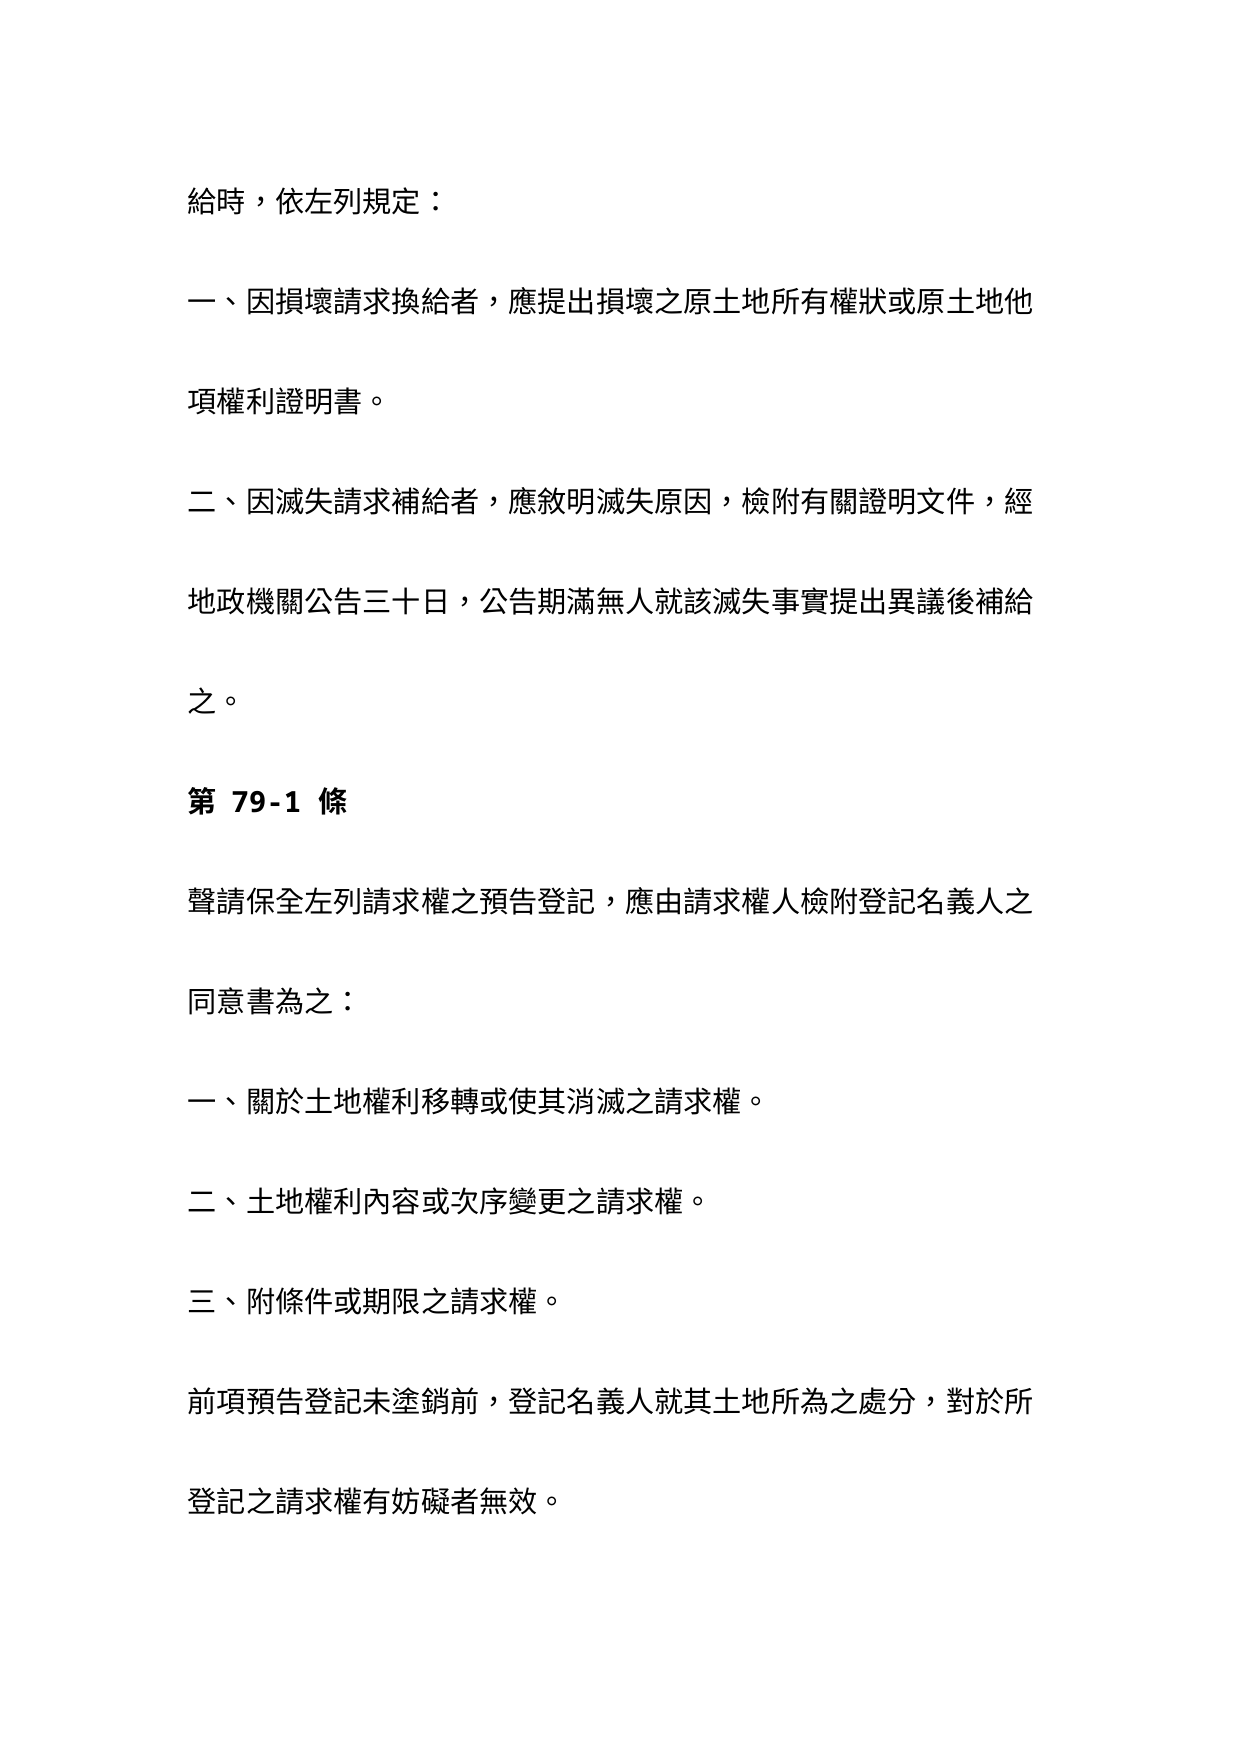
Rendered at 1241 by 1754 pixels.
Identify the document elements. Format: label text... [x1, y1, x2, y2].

text 第 75-1 條 前條之登記尚未完畢前，登記機關接獲法院查封、假扣押、假處分或破產登記之囑託時，應即改辦查封、假扣押、假處分或破產登記，並通知登記聲請人。 第 76 條 聲請為土地權利變更登記，應由權利人按申報地價或權利價值千分之一繳納登記費。 聲請他項權利內容變更登記，除權利價值增加部分，依前項繳納登記費外，免納登記費。 第 77 條 因土地權利變更登記所發給之土地權利書狀，每張應繳費額，依第六十七條之規定。 第 78 條 左列登記，免繳納登記費： 一、因土地重劃之變更登記。 二、更正登記。 三、消滅登記。 四、塗銷登記。 五、更名登記。 六、住址變更登記。 七、標示變更登記。 八、限制登記。 第 79 條 土地所有權狀及土地他項權利證明書，因損壞或滅失請求換給或補給時，依左列規定： 一、因損壞請求換給者，應提出損壞之原土地所有權狀或原土地他項權利證明書。 二、因滅失請求補給者，應敘明滅失原因，檢附有關證明文件，經地政機關公告三十日，公告期滿無人就該滅失事實提出異議後補給之。 第 79-1 條 聲請保全左列請求權之預告登記，應由請求權人檢附登記名義人之同意書為之： 一、關於土地權利移轉或使其消滅之請求權。 二、土地權利內容或次序變更之請求權。 三、附條件或期限之請求權。 前項預告登記未塗銷前，登記名義人就其土地所為之處分，對於所登記之請求權有妨礙者無效。 預告登記，對於因徵收、法院判決或強制執行而為新登記，無排除之效力。 第 79-2 條 有左列情形之一者，應繳納工本費或閱覽費： 一、聲請換給或補給權利書狀者。 二、聲請發給登記簿或地籍圖謄本或節本者。 三、聲請抄錄或影印登記聲請書及其附件者。 四、聲請分割登記，就新編地號另發權利書狀者。 五、聲請閱覽地籍圖之藍晒圖或複製圖者。 六、聲請閱覽電子處理之地籍資料者。 前項工本費、閱覽費費額，由中央地政機關定之。 [187, 158, 1053, 1521]
